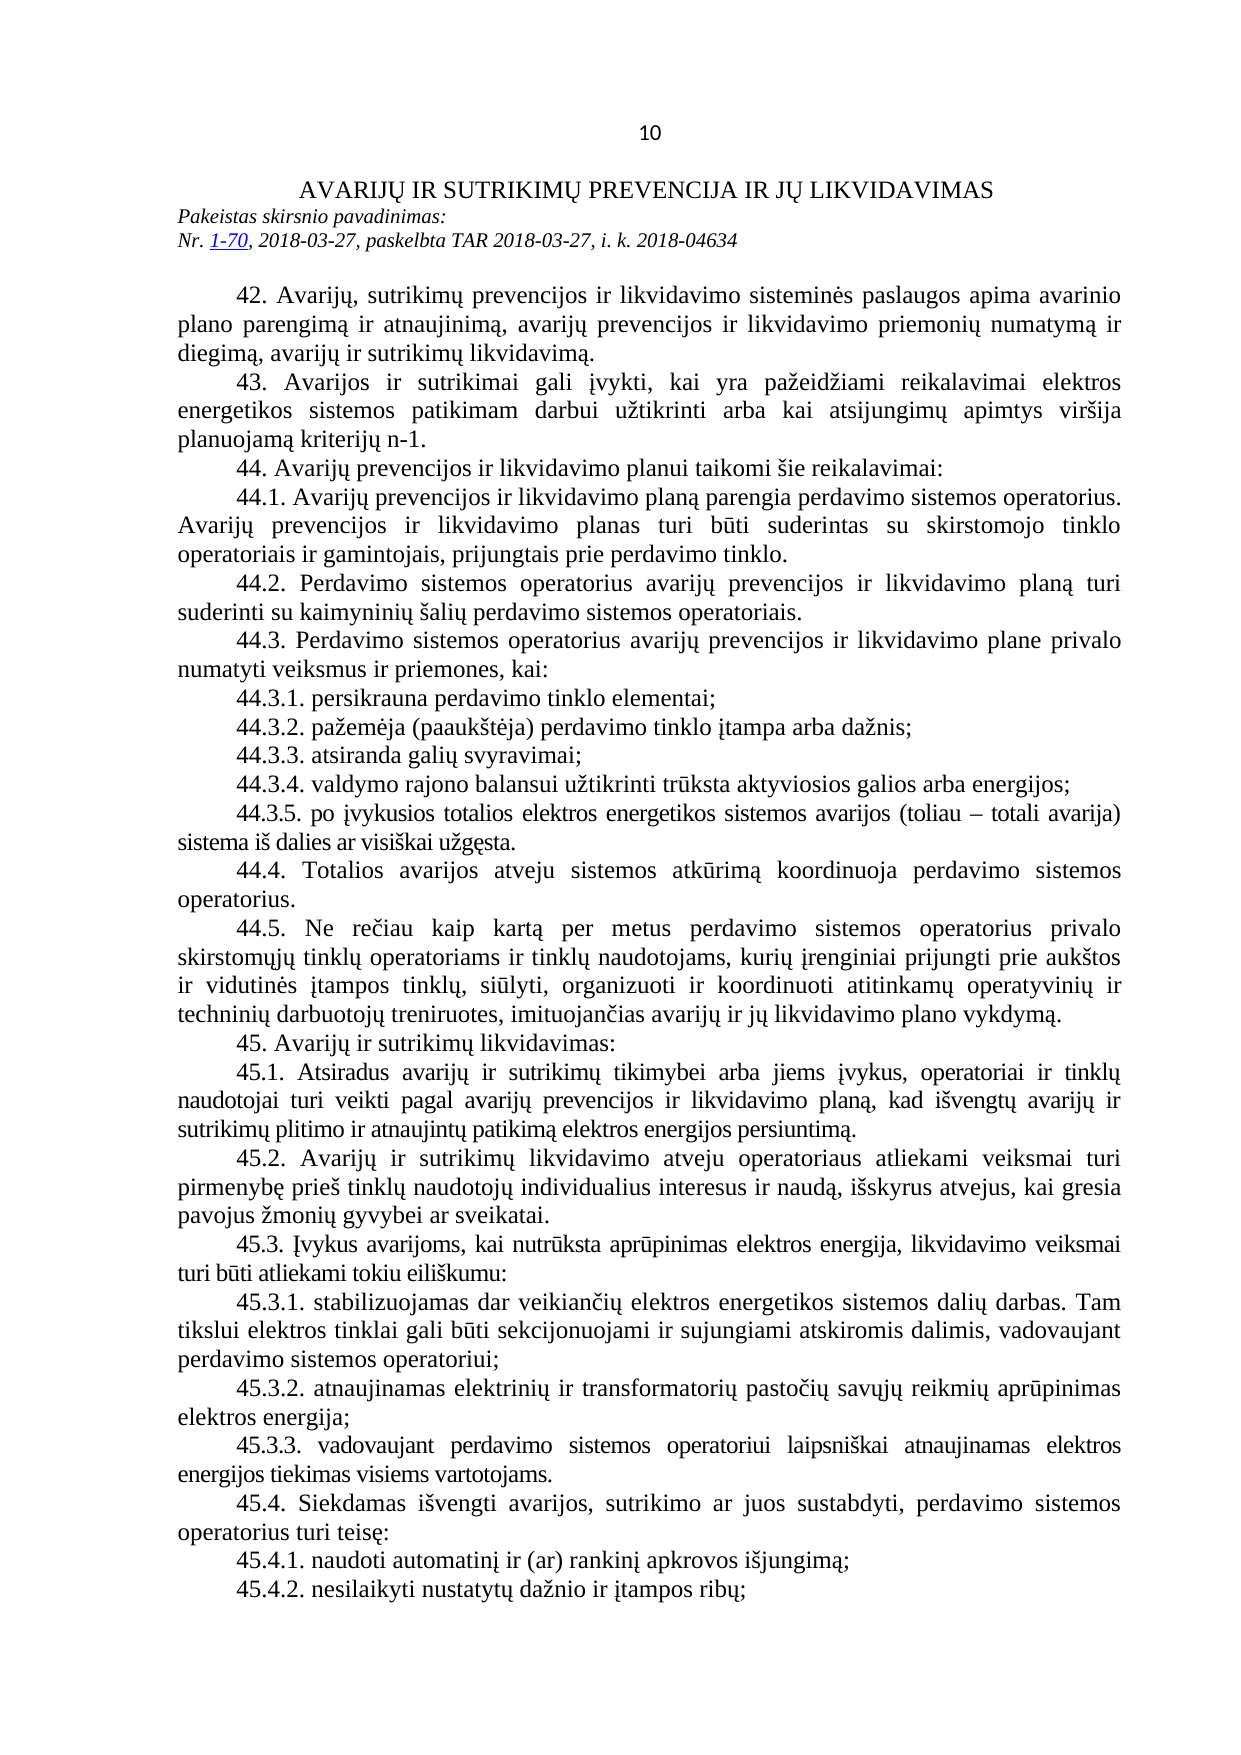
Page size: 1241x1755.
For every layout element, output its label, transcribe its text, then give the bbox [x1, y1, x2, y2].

text 44.3.3. atsiranda galių svyravimai; [177, 741, 1122, 769]
text 43. Avarijos ir sutrikimai gali įvykti, kai yra pažeidžiami reikalavimai elektros energetikos sistemos patikimam darbui užtikrinti arba kai atsijungimų apimtys viršija planuojamą kriterijų n-1. [177, 367, 1122, 453]
text AVARIJŲ IR SUTRIKIMŲ PREVENCIJA IR JŲ LIKVIDAVIMAS [177, 175, 1122, 204]
text 44.2. Perdavimo sistemos operatorius avarijų prevencijos ir likvidavimo planą turi suderinti su kaimyninių šalių perdavimo sistemos operatoriais. [177, 568, 1122, 626]
text 44.1. Avarijų prevencijos ir likvidavimo planą parengia perdavimo sistemos operatorius. Avarijų prevencijos ir likvidavimo planas turi būti suderintas su skirstomojo tinklo operatoriais ir gamintojais, prijungtais prie perdavimo tinklo. [177, 482, 1122, 568]
text 44.3. Perdavimo sistemos operatorius avarijų prevencijos ir likvidavimo plane privalo numatyti veiksmus ir priemones, kai: [177, 626, 1122, 683]
text 45.4. Siekdamas išvengti avarijos, sutrikimo ar juos sustabdyti, perdavimo sistemos operatorius turi teisę: [177, 1488, 1122, 1546]
text Nr. 1-70, 2018-03-27, paskelbta TAR 2018-03-27, i. k. 2018-04634 [177, 228, 1122, 252]
text 45.4.2. nesilaikyti nustatytų dažnio ir įtampos ribų; [177, 1574, 1122, 1603]
text 44. Avarijų prevencijos ir likvidavimo planui taikomi šie reikalavimai: [177, 453, 1122, 482]
text 45.3.1. stabilizuojamas dar veikiančių elektros energetikos sistemos dalių darbas. Tam tikslui elektros tinklai gali būti sekcijonuojami ir sujungiami atskiromis dalimis, vadovaujant perdavimo sistemos operatoriui; [177, 1287, 1122, 1373]
text 45.3. Įvykus avarijoms, kai nutrūksta aprūpinimas elektros energija, likvidavimo veiksmai turi būti atliekami tokiu eiliškumu: [177, 1229, 1122, 1287]
text 44.3.4. valdymo rajono balansui užtikrinti trūksta aktyviosios galios arba energijos; [177, 769, 1122, 798]
text Pakeistas skirsnio pavadinimas: [177, 204, 1122, 228]
text 44.4. Totalios avarijos atveju sistemos atkūrimą koordinuoja perdavimo sistemos operatorius. [177, 856, 1122, 913]
text 44.3.5. po įvykusios totalios elektros energetikos sistemos avarijos (toliau – totali avarija) sistema iš dalies ar visiškai užgęsta. [177, 798, 1122, 856]
text 45.4.1. naudoti automatinį ir (ar) rankinį apkrovos išjungimą; [177, 1546, 1122, 1574]
text 44.3.2. pažemėja (paaukštėja) perdavimo tinklo įtampa arba dažnis; [177, 712, 1122, 741]
text 45.3.2. atnaujinamas elektrinių ir transformatorių pastočių savųjų reikmių aprūpinimas elektros energija; [177, 1373, 1122, 1431]
text 44.3.1. persikrauna perdavimo tinklo elementai; [177, 683, 1122, 712]
text 45.3.3. vadovaujant perdavimo sistemos operatoriui laipsniškai atnaujinamas elektros energijos tiekimas visiems vartotojams. [177, 1431, 1122, 1488]
text 42. Avarijų, sutrikimų prevencijos ir likvidavimo sisteminės paslaugos apima avarinio plano parengimą ir atnaujinimą, avarijų prevencijos ir likvidavimo priemonių numatymą ir diegimą, avarijų ir sutrikimų likvidavimą. [177, 281, 1122, 367]
text 44.5. Ne rečiau kaip kartą per metus perdavimo sistemos operatorius privalo skirstomųjų tinklų operatoriams ir tinklų naudotojams, kurių įrenginiai prijungti prie aukštos ir vidutinės įtampos tinklų, siūlyti, organizuoti ir koordinuoti atitinkamų operatyvinių ir techninių darbuotojų treniruotes, imituojančias avarijų ir jų likvidavimo plano vykdymą. [177, 913, 1122, 1028]
text 45.1. Atsiradus avarijų ir sutrikimų tikimybei arba jiems įvykus, operatoriai ir tinklų naudotojai turi veikti pagal avarijų prevencijos ir likvidavimo planą, kad išvengtų avarijų ir sutrikimų plitimo ir atnaujintų patikimą elektros energijos persiuntimą. [177, 1057, 1122, 1143]
text 45.2. Avarijų ir sutrikimų likvidavimo atveju operatoriaus atliekami veiksmai turi pirmenybę prieš tinklų naudotojų individualius interesus ir naudą, išskyrus atvejus, kai gresia pavojus žmonių gyvybei ar sveikatai. [177, 1143, 1122, 1229]
text 45. Avarijų ir sutrikimų likvidavimas: [177, 1028, 1122, 1057]
